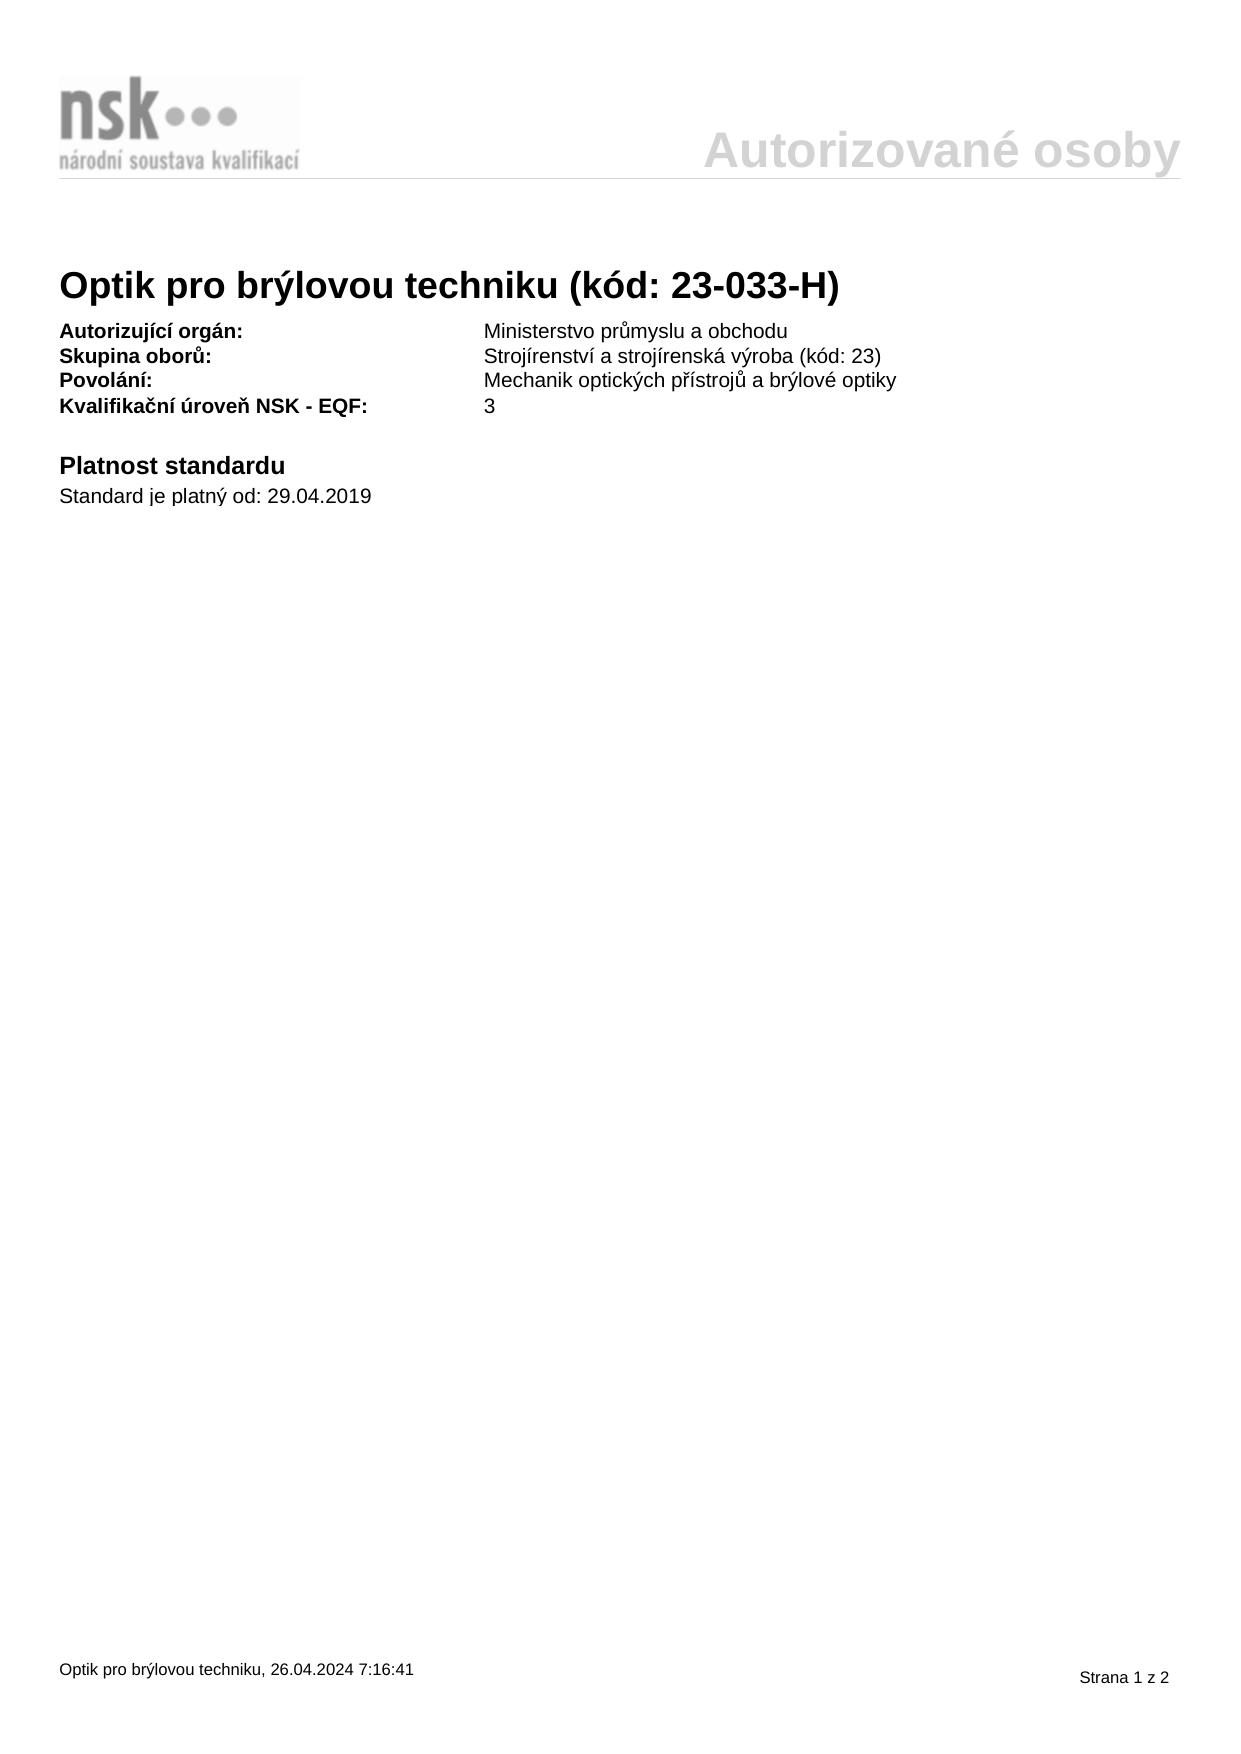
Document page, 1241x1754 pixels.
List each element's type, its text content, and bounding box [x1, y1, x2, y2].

table_cell [626, 196, 862, 224]
table_cell [1169, 1384, 1181, 1659]
table_cell [59, 1384, 483, 1659]
table_cell [626, 1106, 862, 1383]
table_cell [1169, 1660, 1181, 1696]
table_cell Strana 1 z 2 [862, 1660, 1169, 1696]
table_cell [620, 806, 626, 1106]
table_cell Povolání: [59, 368, 483, 392]
table_cell [484, 172, 620, 178]
table_cell [1169, 307, 1181, 319]
table_cell [862, 307, 1169, 319]
table_cell [862, 1106, 1169, 1383]
table_cell Skupina oborů: [59, 344, 483, 368]
table_cell [626, 506, 862, 806]
table_cell [626, 1384, 862, 1659]
table_cell [59, 179, 1181, 196]
table_cell Autorizující orgán: [59, 319, 483, 343]
table_cell [626, 418, 862, 447]
table_cell [484, 1384, 620, 1659]
table_cell [1169, 418, 1181, 447]
table_cell [59, 196, 483, 224]
table_cell [620, 1384, 626, 1659]
table_cell [1169, 196, 1181, 224]
picture [58, 59, 621, 172]
table_cell [1169, 506, 1181, 806]
table_cell [484, 1106, 620, 1383]
table_cell Kvalifikační úroveň NSK - EQF: [59, 394, 483, 417]
table_cell Ministerstvo průmyslu a obchodu [484, 319, 1181, 344]
table_cell [1169, 806, 1181, 1106]
table_cell [59, 506, 483, 806]
table_cell [59, 1106, 483, 1383]
table_cell [862, 806, 1169, 1106]
table_cell Mechanik optických přístrojů a brýlové optiky [484, 368, 1181, 393]
table_cell Platnost standardu [59, 448, 1181, 483]
table_cell [620, 307, 626, 319]
table_cell [626, 307, 862, 319]
table_cell [484, 196, 620, 224]
table_cell [59, 806, 483, 1106]
table_cell Optik pro brýlovou techniku (kód: 23-033-H) [59, 224, 1181, 307]
table_cell [626, 806, 862, 1106]
table_cell [862, 506, 1169, 806]
table_cell [484, 806, 620, 1106]
table_cell [620, 196, 626, 224]
table_cell [620, 506, 626, 806]
table_header [621, 59, 626, 172]
table_header Autorizované osoby [626, 59, 1181, 178]
table_cell [620, 1106, 626, 1383]
table_cell [59, 307, 483, 319]
table_cell Strojírenství a strojírenská výroba (kód: 23) [484, 344, 1181, 368]
table_cell Optik pro brýlovou techniku, 26.04.2024 7:16:41 [59, 1660, 862, 1696]
table_cell [484, 418, 620, 447]
table_cell [620, 418, 626, 447]
table_cell Standard je platný od: 29.04.2019 [59, 484, 1181, 506]
table_cell [59, 172, 483, 178]
table_cell [59, 418, 483, 447]
table_cell [1169, 1106, 1181, 1383]
table_cell [862, 418, 1169, 447]
table_cell [484, 506, 620, 806]
table_cell [862, 1384, 1169, 1659]
table_cell [862, 196, 1169, 224]
table_cell [484, 307, 620, 319]
table_cell 3 [484, 394, 1181, 417]
